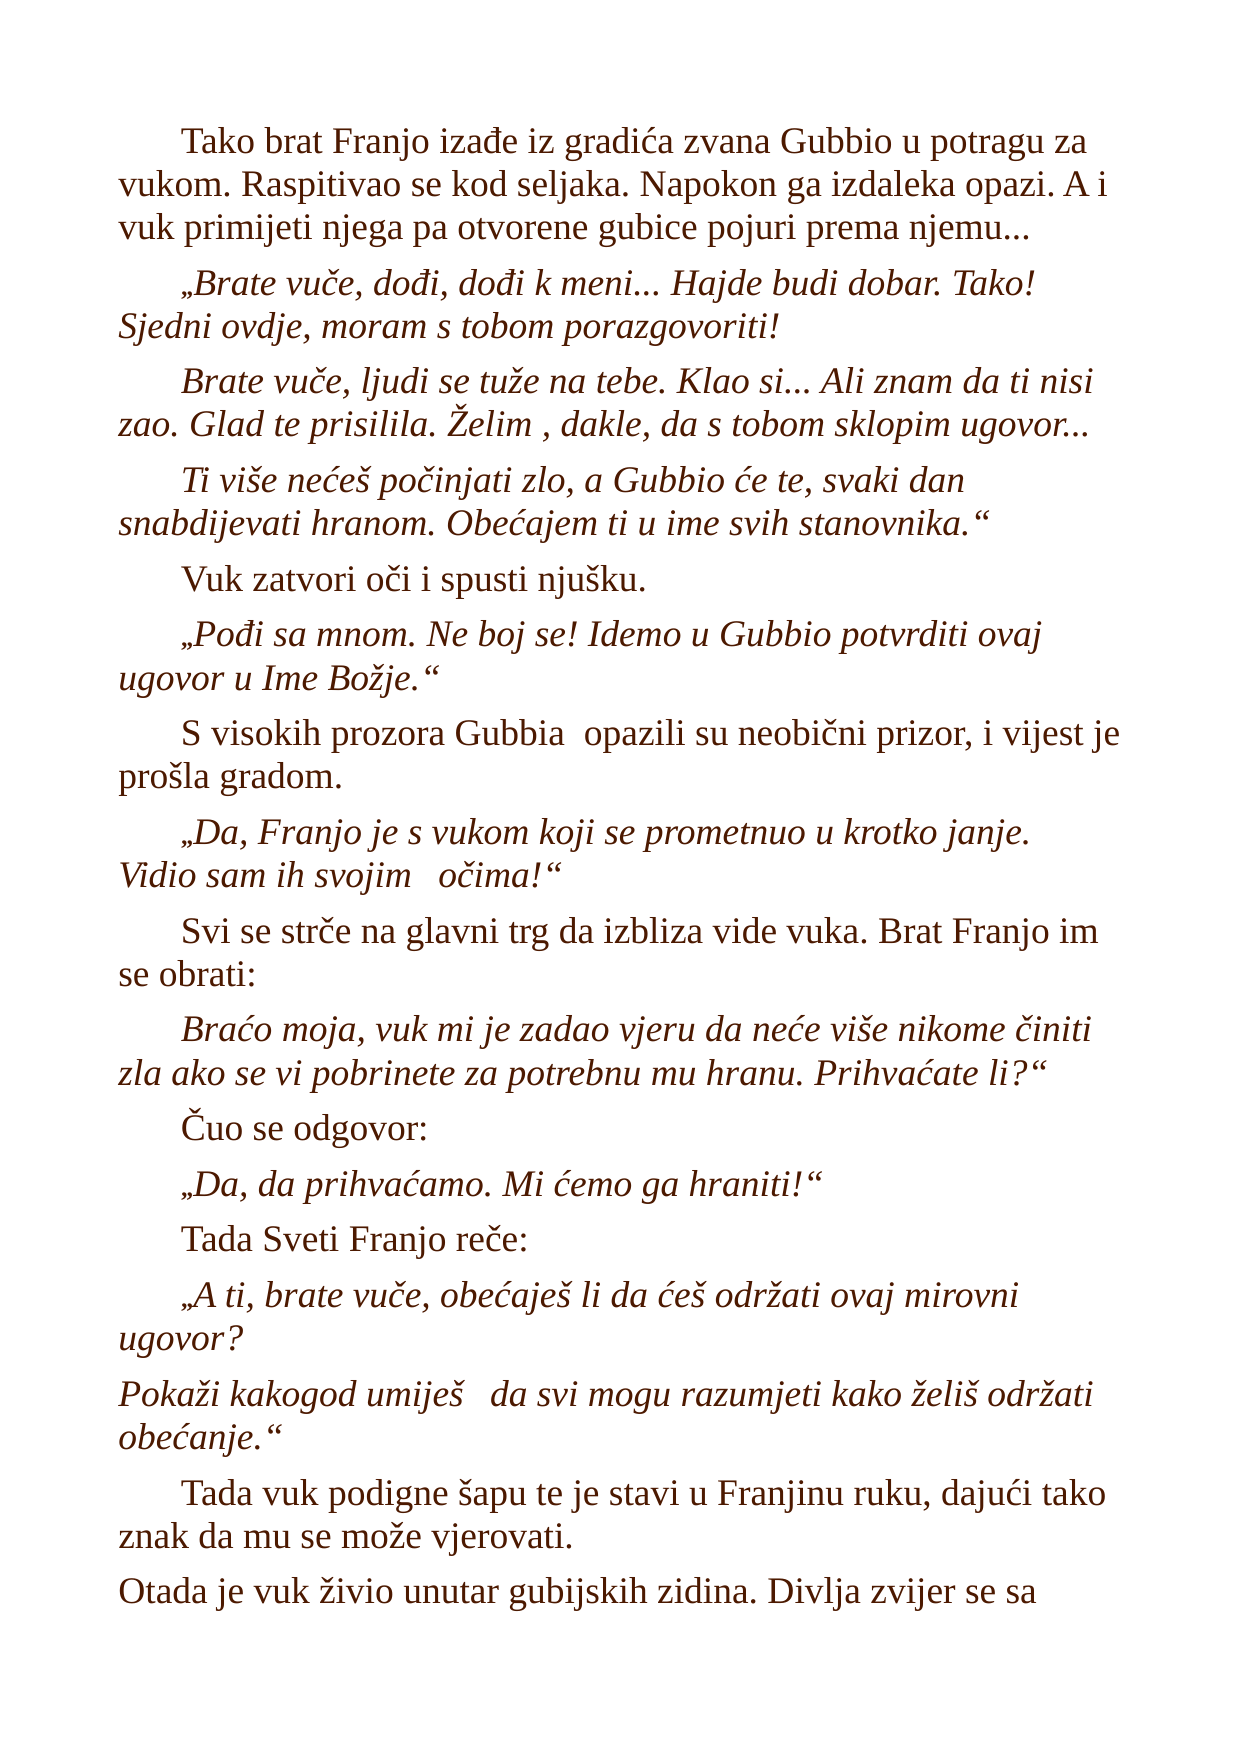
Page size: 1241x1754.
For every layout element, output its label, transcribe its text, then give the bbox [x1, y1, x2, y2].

text „A ti, brate vuče, obećaješ li da ćeš održati ovaj mirovni ugovor? [118, 1272, 1122, 1359]
text „Pođi sa mnom. Ne boj se! Idemo u Gubbio potvrditi ovaj ugovor u Ime Božje.“ [118, 612, 1122, 698]
text Vuk zatvori oči i spusti njušku. [118, 556, 1122, 599]
text „Da, Franjo je s vukom koji se prometnuo u krotko janje. Vidio sam ih svojim očima!“ [118, 809, 1122, 896]
text Tada vuk podigne šapu te je stavi u Franjinu ruku, dajući tako znak da mu se može vjerovati. [118, 1470, 1122, 1556]
text Tada Sveti Franjo reče: [118, 1217, 1122, 1260]
text Braćo moja, vuk mi je zadao vjeru da neće više nikome činiti zla ako se vi pobrinete za potrebnu mu hranu. Prihvaćate li?“ [118, 1007, 1122, 1093]
text Svi se strče na glavni trg da izbliza vide vuka. Brat Franjo im se obrati: [118, 908, 1122, 994]
text Tako brat Franjo izađe iz gradića zvana Gubbio u potragu za vukom. Raspitivao se kod seljaka. Napokon ga izdaleka opazi. A i vuk primijeti njega pa otvorene gubice pojuri prema njemu... [118, 118, 1122, 247]
text „Brate vuče, dođi, dođi k meni... Hajde budi dobar. Tako! Sjedni ovdje, moram s tobom porazgovoriti! [118, 260, 1122, 346]
text S visokih prozora Gubbia opazili su neobični prizor, i vijest je prošla gradom. [118, 711, 1122, 797]
text Otada je vuk živio unutar gubijskih zidina. Divlja zvijer se sa [118, 1569, 1122, 1612]
text Pokaži kakogod umiješ da svi mogu razumjeti kako želiš održati obećanje.“ [118, 1371, 1122, 1457]
text Čuo se odgovor: [118, 1106, 1122, 1149]
text Ti više nećeš počinjati zlo, a Gubbio će te, svaki dan snabdijevati hranom. Obećajem ti u ime svih stanovnika.“ [118, 457, 1122, 544]
text Brate vuče, ljudi se tuže na tebe. Klao si... Ali znam da ti nisi zao. Glad te prisilila. Želim , dakle, da s tobom sklopim ugovor... [118, 359, 1122, 445]
text „Da, da prihvaćamo. Mi ćemo ga hraniti!“ [118, 1161, 1122, 1204]
